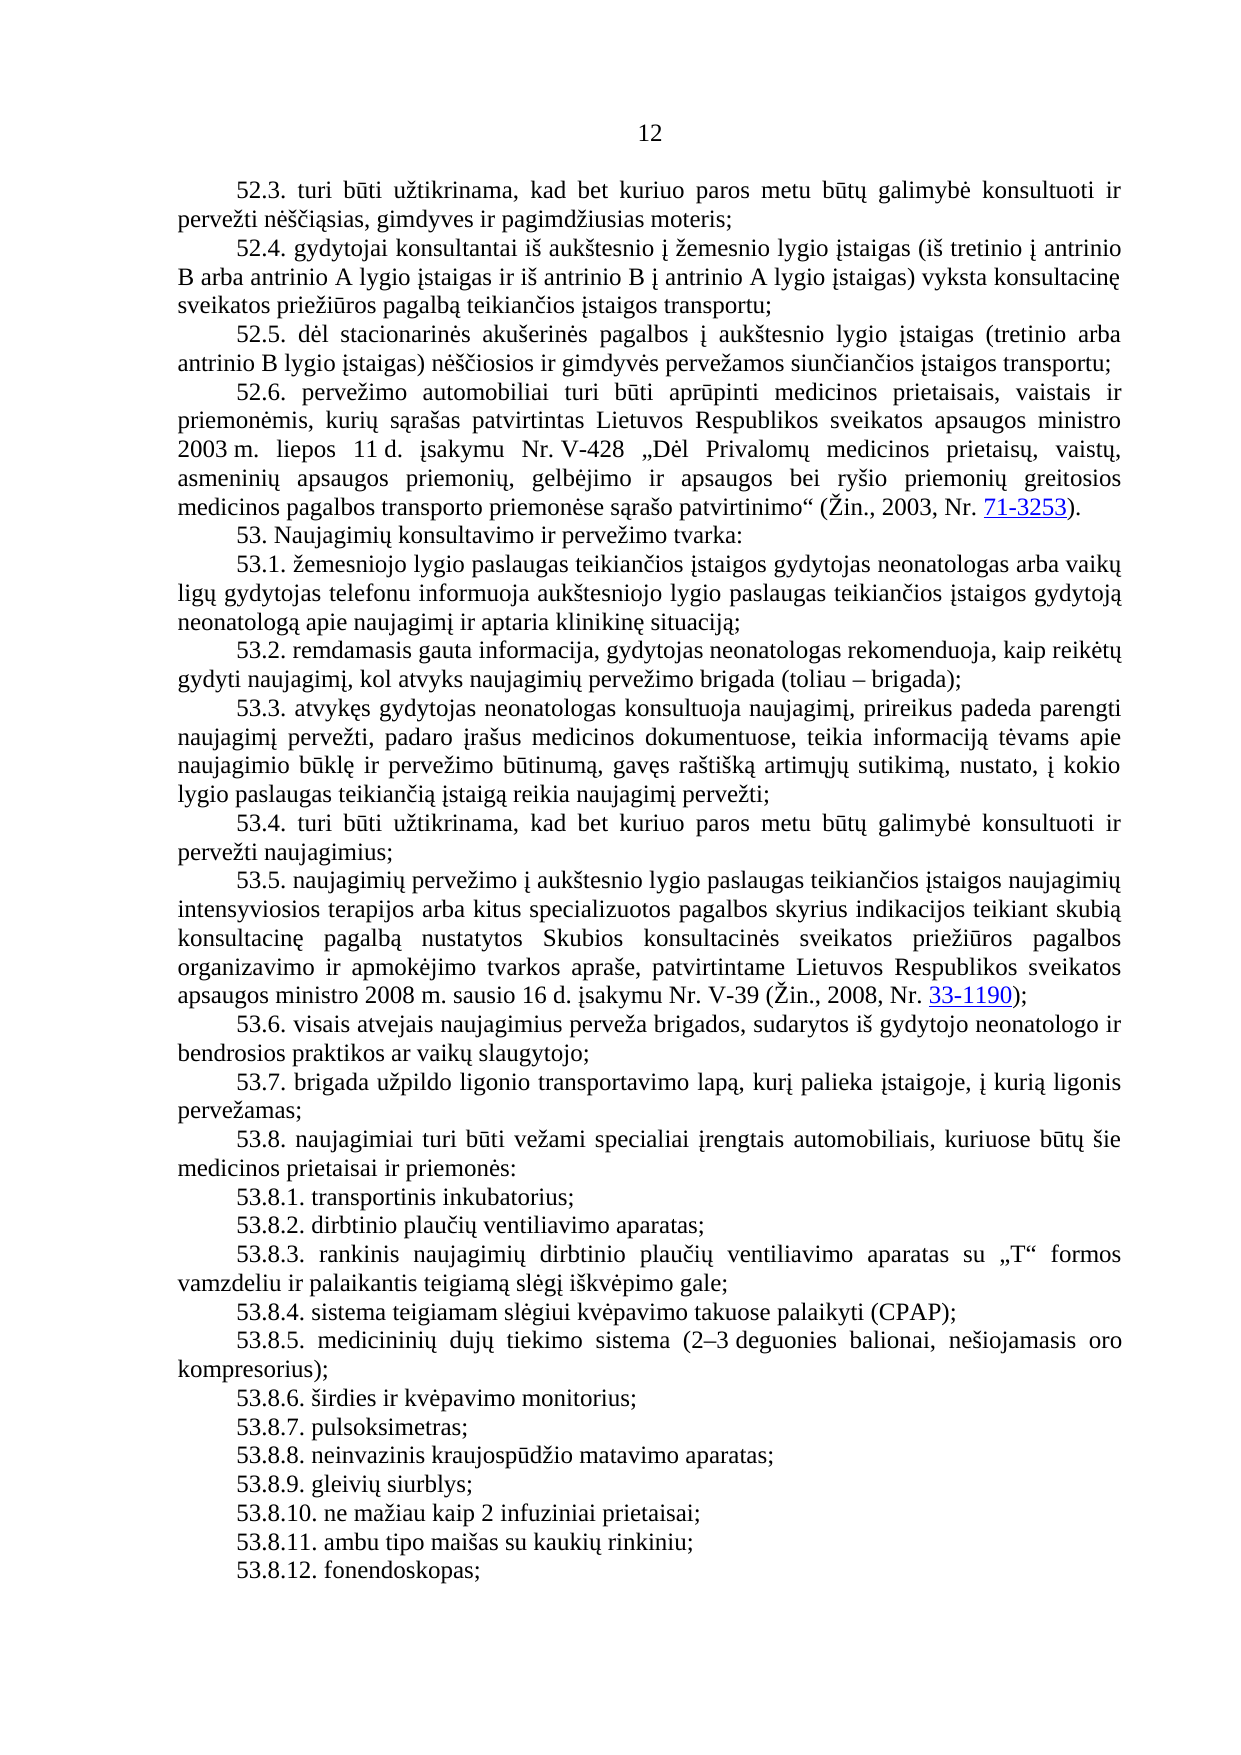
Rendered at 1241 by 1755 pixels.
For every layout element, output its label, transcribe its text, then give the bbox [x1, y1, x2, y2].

text 53.8. naujagimiai turi būti vežami specialiai įrengtais automobiliais, kuriuose būtų šie medicinos prietaisai ir priemonės: [177, 1124, 1122, 1182]
text 53.8.3. rankinis naujagimių dirbtinio plaučių ventiliavimo aparatas su „T“ formos vamzdeliu ir palaikantis teigiamą slėgį iškvėpimo gale; [177, 1239, 1122, 1297]
text 52.5. dėl stacionarinės akušerinės pagalbos į aukštesnio lygio įstaigas (tretinio arba antrinio B lygio įstaigas) nėščiosios ir gimdyvės pervežamos siunčiančios įstaigos transportu; [177, 319, 1122, 377]
text 53.8.7. pulsoksimetras; [177, 1412, 1122, 1441]
text 53.8.8. neinvazinis kraujospūdžio matavimo aparatas; [177, 1441, 1122, 1469]
text 52.4. gydytojai konsultantai iš aukštesnio į žemesnio lygio įstaigas (iš tretinio į antrinio B arba antrinio A lygio įstaigas ir iš antrinio B į antrinio A lygio įstaigas) vyksta konsultacinę sveikatos priežiūros pagalbą teikiančios įstaigos transportu; [177, 233, 1122, 319]
text 53.1. žemesniojo lygio paslaugas teikiančios įstaigos gydytojas neonatologas arba vaikų ligų gydytojas telefonu informuoja aukštesniojo lygio paslaugas teikiančios įstaigos gydytoją neonatologą apie naujagimį ir aptaria klinikinę situaciją; [177, 549, 1122, 636]
text 53.6. visais atvejais naujagimius perveža brigados, sudarytos iš gydytojo neonatologo ir bendrosios praktikos ar vaikų slaugytojo; [177, 1009, 1122, 1067]
text 53.8.10. ne mažiau kaip 2 infuziniai prietaisai; [177, 1498, 1122, 1527]
text 53.4. turi būti užtikrinama, kad bet kuriuo paros metu būtų galimybė konsultuoti ir pervežti naujagimius; [177, 808, 1122, 866]
text 53.8.4. sistema teigiamam slėgiui kvėpavimo takuose palaikyti (CPAP); [177, 1297, 1122, 1326]
text 53.7. brigada užpildo ligonio transportavimo lapą, kurį palieka įstaigoje, į kurią ligonis pervežamas; [177, 1067, 1122, 1124]
text 53.8.11. ambu tipo maišas su kaukių rinkiniu; [177, 1527, 1122, 1556]
text 53.8.1. transportinis inkubatorius; [177, 1182, 1122, 1211]
text 53.8.2. dirbtinio plaučių ventiliavimo aparatas; [177, 1211, 1122, 1239]
text 53.8.5. medicininių dujų tiekimo sistema (2–3 deguonies balionai, nešiojamasis oro kompresorius); [177, 1326, 1122, 1383]
text 53.8.6. širdies ir kvėpavimo monitorius; [177, 1383, 1122, 1412]
text 52.3. turi būti užtikrinama, kad bet kuriuo paros metu būtų galimybė konsultuoti ir pervežti nėščiąsias, gimdyves ir pagimdžiusias moteris; [177, 176, 1122, 233]
text 53.2. remdamasis gauta informacija, gydytojas neonatologas rekomenduoja, kaip reikėtų gydyti naujagimį, kol atvyks naujagimių pervežimo brigada (toliau – brigada); [177, 636, 1122, 693]
text 53.8.12. fonendoskopas; [177, 1556, 1122, 1584]
text 53.5. naujagimių pervežimo į aukštesnio lygio paslaugas teikiančios įstaigos naujagimių intensyviosios terapijos arba kitus specializuotos pagalbos skyrius indikacijos teikiant skubią konsultacinę pagalbą nustatytos Skubios konsultacinės sveikatos priežiūros pagalbos organizavimo ir apmokėjimo tvarkos apraše, patvirtintame Lietuvos Respublikos sveikatos apsaugos ministro 2008 m. sausio 16 d. įsakymu Nr. V-39 (Žin., 2008, Nr. 33-1190); [177, 866, 1122, 1009]
text 53. Naujagimių konsultavimo ir pervežimo tvarka: [177, 521, 1122, 549]
text 53.3. atvykęs gydytojas neonatologas konsultuoja naujagimį, prireikus padeda parengti naujagimį pervežti, padaro įrašus medicinos dokumentuose, teikia informaciją tėvams apie naujagimio būklę ir pervežimo būtinumą, gavęs raštišką artimųjų sutikimą, nustato, į kokio lygio paslaugas teikiančią įstaigą reikia naujagimį pervežti; [177, 693, 1122, 808]
text 52.6. pervežimo automobiliai turi būti aprūpinti medicinos prietaisais, vaistais ir priemonėmis, kurių sąrašas patvirtintas Lietuvos Respublikos sveikatos apsaugos ministro 2003 m. liepos 11 d. įsakymu Nr. V-428 „Dėl Privalomų medicinos prietaisų, vaistų, asmeninių apsaugos priemonių, gelbėjimo ir apsaugos bei ryšio priemonių greitosios medicinos pagalbos transporto priemonėse sąrašo patvirtinimo“ (Žin., 2003, Nr. 71-3253). [177, 377, 1122, 521]
text 53.8.9. gleivių siurblys; [177, 1469, 1122, 1498]
